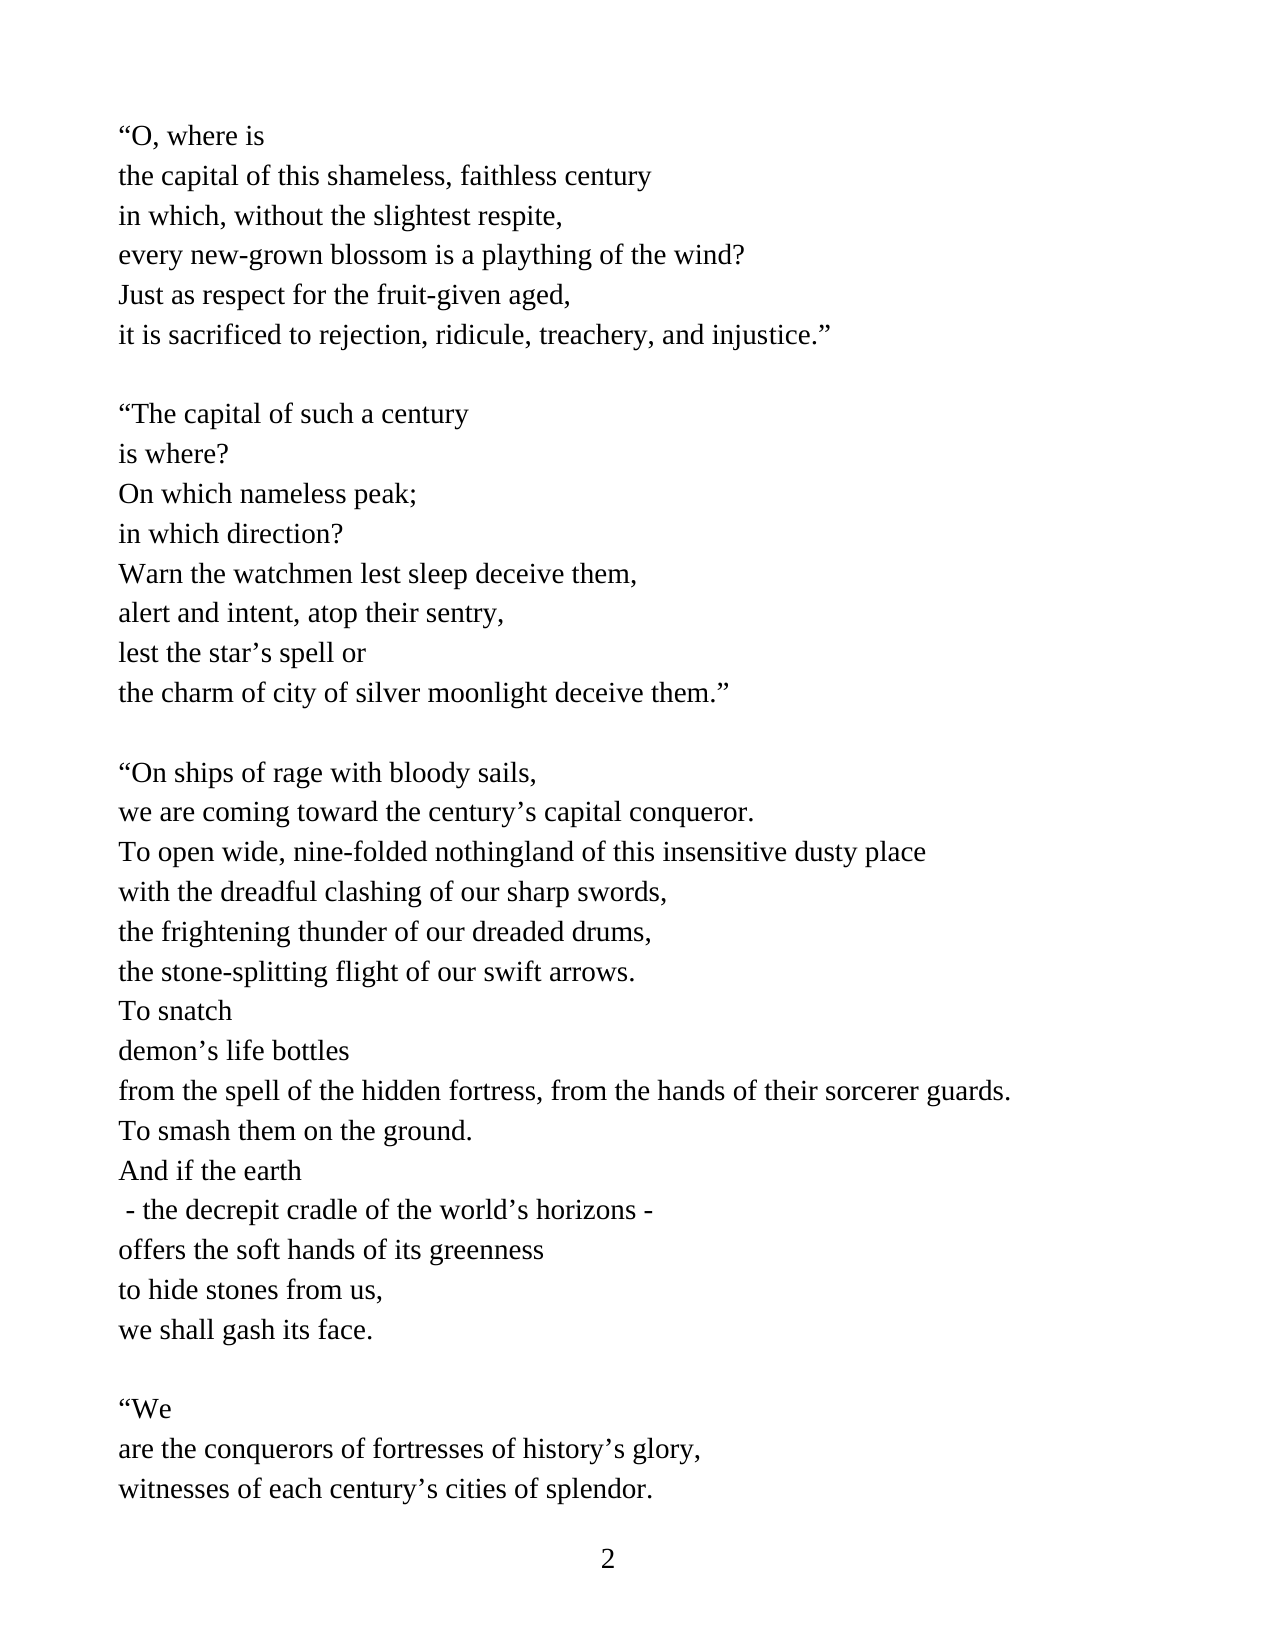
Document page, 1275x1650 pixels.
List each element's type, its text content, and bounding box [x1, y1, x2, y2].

text we shall gash its face. [118, 1312, 1098, 1345]
text alert and intent, atop their sentry, [118, 596, 1098, 629]
text in which direction? [118, 516, 1098, 549]
text the frightening thunder of our dreaded drums, [118, 914, 1098, 947]
text to hide stones from us, [118, 1272, 1098, 1306]
text are the conquerors of fortresses of history’s glory, [118, 1431, 1098, 1465]
text from the spell of the hidden fortress, from the hands of their sorcerer guards. [118, 1073, 1098, 1107]
text the charm of city of silver moonlight deceive them.” [118, 675, 1098, 709]
text “On ships of rage with bloody sails, [118, 755, 1098, 788]
text “We [118, 1391, 1098, 1425]
text in which, without the slightest respite, [118, 198, 1098, 231]
text the stone-splitting flight of our swift arrows. [118, 954, 1098, 987]
text On which nameless peak; [118, 476, 1098, 510]
text Just as respect for the fruit-given aged, [118, 277, 1098, 311]
text “O, where is [118, 118, 1098, 152]
text lest the star’s spell or [118, 635, 1098, 669]
text demon’s life bottles [118, 1033, 1098, 1067]
text every new-grown blossom is a plaything of the wind? [118, 237, 1098, 271]
text it is sacrificed to rejection, ridicule, treachery, and injus­tice.” [118, 317, 1098, 351]
text witnesses of each century’s cities of splendor. [118, 1471, 1098, 1504]
text offers the soft hands of its greenness [118, 1232, 1098, 1266]
text is where? [118, 436, 1098, 470]
text we are coming toward the century’s capital conqueror. [118, 794, 1098, 828]
text To snatch [118, 993, 1098, 1027]
text the capital of this shameless, faithless century [118, 158, 1098, 191]
text To smash them on the ground. [118, 1113, 1098, 1146]
text - the decrepit cradle of the world’s horizons - [118, 1192, 1098, 1226]
text And if the earth [118, 1153, 1098, 1186]
text with the dreadful clashing of our sharp swords, [118, 874, 1098, 908]
text Warn the watchmen lest sleep deceive them, [118, 556, 1098, 589]
text To open wide, nine-folded nothingland of this insensitive dusty place [118, 834, 1098, 868]
text “The capital of such a century [118, 397, 1098, 430]
